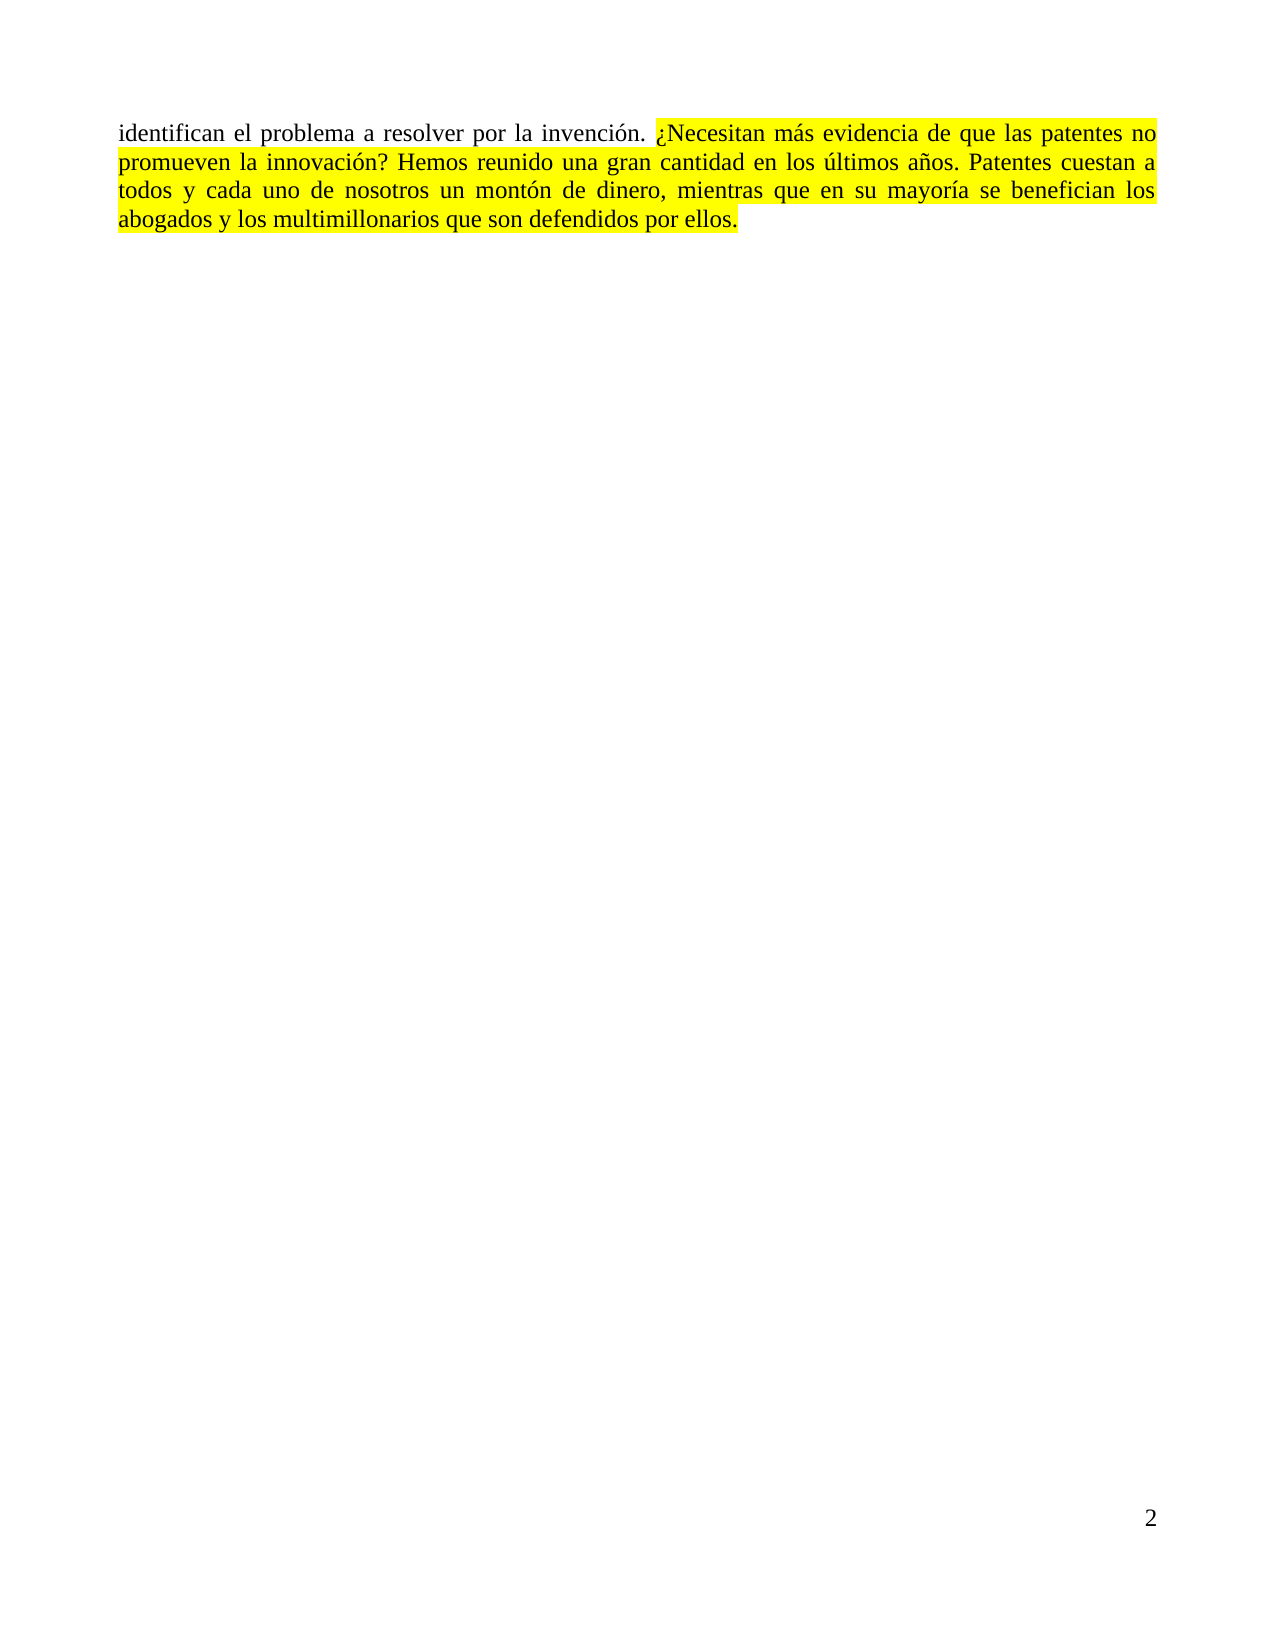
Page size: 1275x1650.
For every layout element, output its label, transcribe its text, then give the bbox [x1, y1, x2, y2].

text identifican el problema a resolver por la invención. ¿Necesitan más evidencia de que las patentes no promueven la innovación? Hemos reunido una gran cantidad en los últimos años. Patentes cuestan a todos y cada uno de nosotros un montón de dinero, mientras que en su mayoría se benefician los abogados y los multimillonarios que son defendidos por ellos. [118, 118, 1157, 233]
